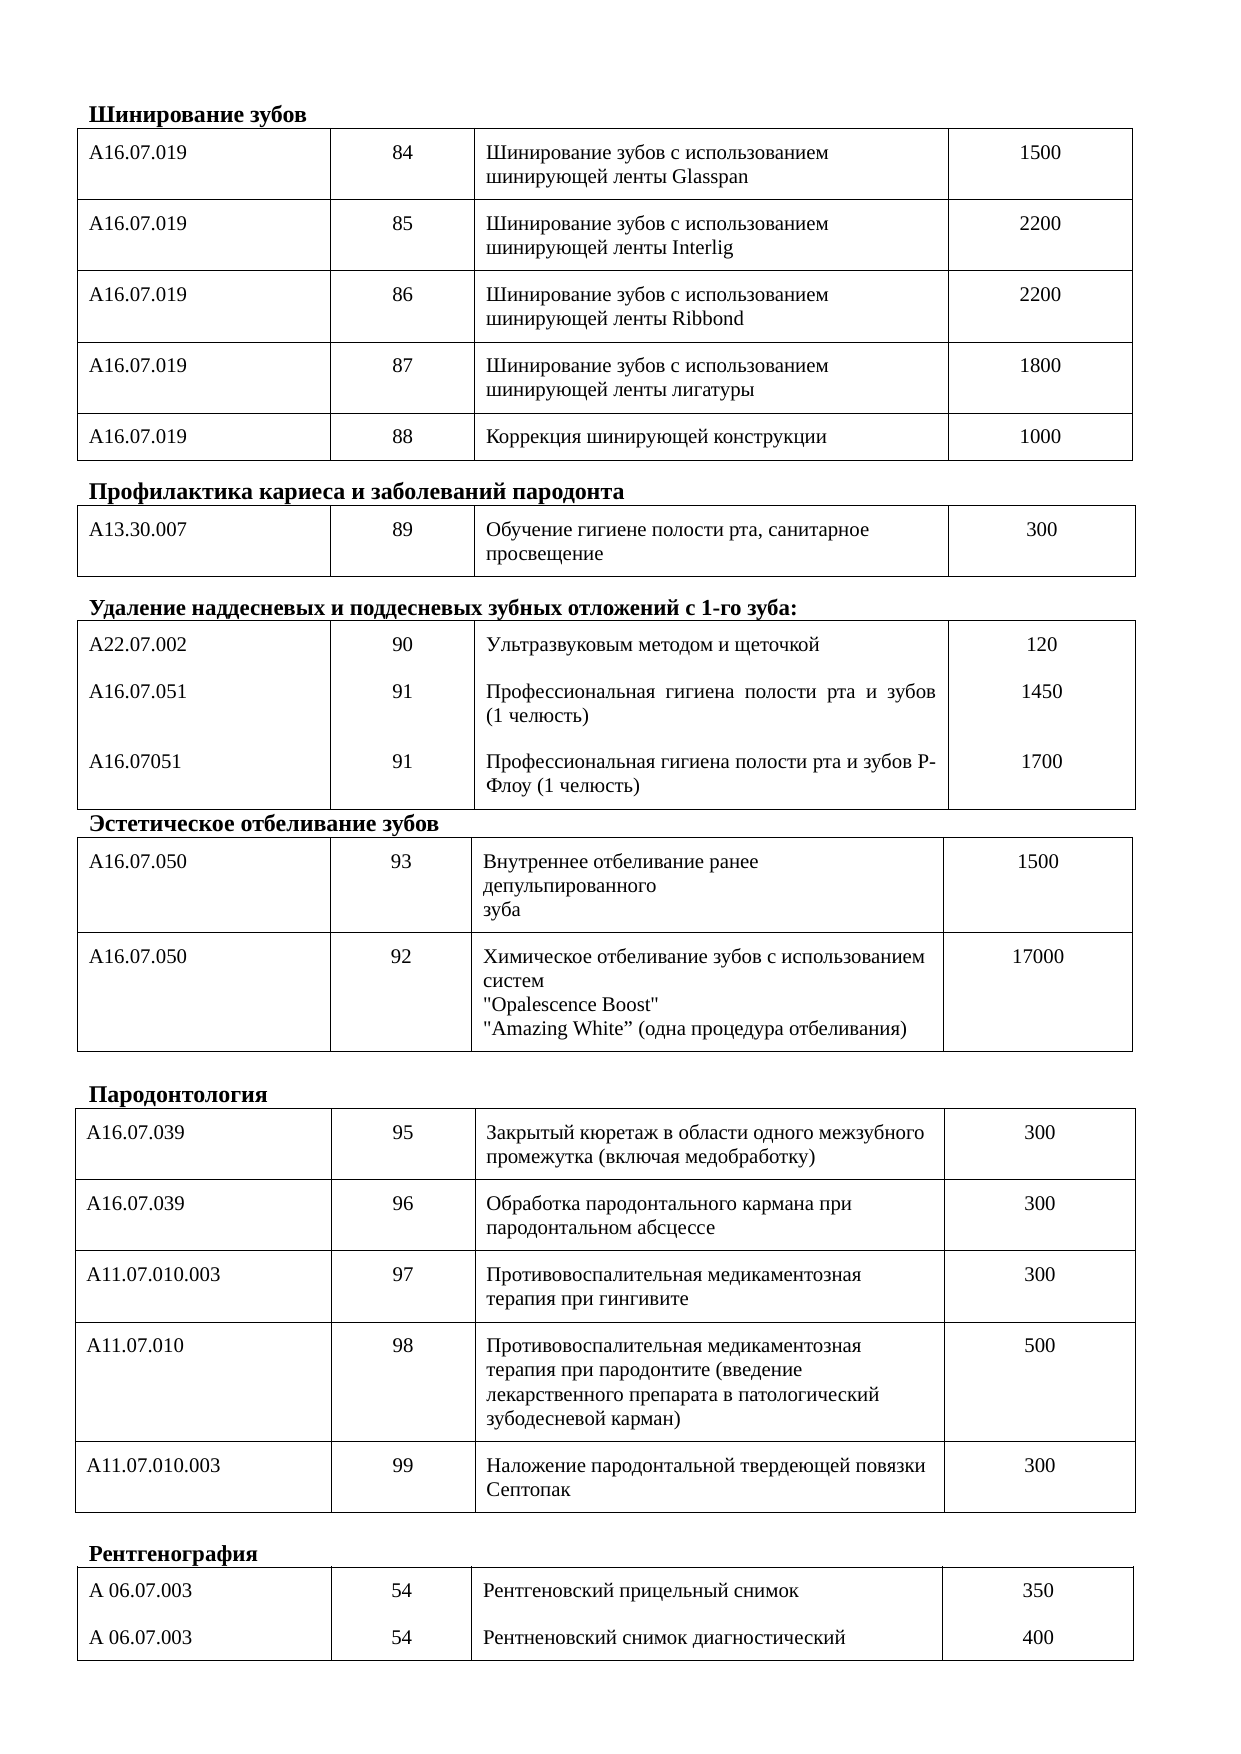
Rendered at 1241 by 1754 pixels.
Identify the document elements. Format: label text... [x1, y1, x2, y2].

table_cell 92 [331, 933, 471, 1051]
table_cell 2200 [949, 271, 1132, 341]
table_cell 1800 [949, 343, 1132, 412]
table_cell Рентненовский снимок диагностический [472, 1614, 942, 1660]
table_cell A16.07.050 [78, 933, 330, 1051]
table_cell 1700 [949, 738, 1135, 809]
table_cell A11.07.010.003 [76, 1442, 331, 1512]
table_cell Профессиональная гигиена полости рта и зубов (1 челюсть) [475, 668, 948, 738]
table_cell Противовоспалительная медикаментозная терапия при гингивите [476, 1251, 944, 1322]
table_header Ультразвуковым методом и щеточкой [475, 621, 948, 667]
table_header 54 [332, 1568, 471, 1613]
table_cell A16.07.019 [78, 414, 330, 459]
table_header Внутреннее отбеливание ранее депульпированного зуба [472, 838, 943, 932]
table_header Рентгеновский прицельный снимок [472, 1568, 942, 1613]
table_header 120 [949, 621, 1135, 667]
table_header A16.07.019 [78, 129, 330, 199]
table_cell 1000 [949, 414, 1132, 459]
table_cell 300 [945, 1251, 1135, 1322]
table_header Шинирование зубов с использованием шинирующей ленты Glasspan [475, 129, 948, 199]
table_cell Противовоспалительная медикаментозная терапия при пародонтите (введение лекарственного препарата в патологический зубодесневой карман) [476, 1323, 944, 1441]
table_header А 06.07.003 [78, 1568, 331, 1613]
table_header 93 [331, 838, 471, 932]
table_cell 99 [332, 1442, 475, 1512]
table_header 300 [949, 506, 1135, 576]
table_header 1500 [949, 129, 1132, 199]
table_cell A16.07.039 [76, 1180, 331, 1250]
text Эстетическое отбеливание зубов [88, 809, 1152, 837]
table_cell 500 [945, 1323, 1135, 1441]
table_header 90 [331, 621, 474, 667]
table_header A16.07.039 [76, 1109, 331, 1179]
table_header [77, 1513, 1240, 1540]
table_cell Обработка пародонтального кармана при пародонтальном абсцессе [476, 1180, 944, 1250]
table_cell A11.07.010.003 [76, 1251, 331, 1322]
table_cell Наложение пародонтальной твердеющей повязки Септопак [476, 1442, 944, 1512]
table_header 95 [332, 1109, 475, 1179]
table_cell 1450 [949, 668, 1135, 738]
table_header 84 [331, 129, 474, 199]
table_cell А16.07051 [78, 738, 330, 809]
table_header А13.30.007 [78, 506, 330, 576]
table_cell Коррекция шинирующей конструкции [475, 414, 948, 459]
table_cell 97 [332, 1251, 475, 1322]
table_cell Шинирование зубов с использованием шинирующей ленты Interlig [475, 200, 948, 270]
table_cell 400 [943, 1614, 1133, 1660]
table_cell 300 [945, 1442, 1135, 1512]
table_header A22.07.002 [78, 621, 330, 667]
table_cell 2200 [949, 200, 1132, 270]
table_header 89 [331, 506, 474, 576]
table_cell Шинирование зубов с использованием шинирующей ленты лигатуры [475, 343, 948, 412]
table_header Обучение гигиене полости рта, санитарное просвещение [475, 506, 948, 576]
table_cell 87 [331, 343, 474, 412]
table_cell 91 [331, 668, 474, 738]
table_header Удаление наддесневых и поддесневых зубных отложений с 1-го зуба: [77, 594, 1137, 620]
table_cell 17000 [944, 933, 1132, 1051]
table_cell A16.07.019 [78, 200, 330, 270]
table_cell 96 [332, 1180, 475, 1250]
table_cell A16.07.019 [78, 271, 330, 341]
table_cell 98 [332, 1323, 475, 1441]
table_header 300 [945, 1109, 1135, 1179]
table_header Пародонтология [77, 1081, 1240, 1108]
table_cell 88 [331, 414, 474, 459]
table_cell 86 [331, 271, 474, 341]
table_cell А 06.07.003 [78, 1614, 331, 1660]
table_header Шинирование зубов [77, 100, 1240, 128]
table_header A16.07.050 [78, 838, 330, 932]
table_cell 91 [331, 738, 474, 809]
table_header Закрытый кюретаж в области одного межзубного промежутка (включая медобработку) [476, 1109, 944, 1179]
table_cell Химическое отбеливание зубов с использованием систем "Opalescence Boost" "Amazing White” (одна процедура отбеливания) [472, 933, 943, 1051]
table_header 1500 [944, 838, 1132, 932]
table_cell A16.07.019 [78, 343, 330, 412]
table_cell Профессиональная гигиена полости рта и зубов Р-Флоу (1 челюсть) [475, 738, 948, 809]
table_cell 300 [945, 1180, 1135, 1250]
table_header 350 [943, 1568, 1133, 1613]
table_header Профилактика кариеса и заболеваний пародонта [77, 478, 1240, 505]
text Рентгенография [88, 1540, 1152, 1566]
table_cell Шинирование зубов с использованием шинирующей ленты Ribbond [475, 271, 948, 341]
table_cell A11.07.010 [76, 1323, 331, 1441]
table_cell 85 [331, 200, 474, 270]
table_cell A16.07.051 [78, 668, 330, 738]
table_cell 54 [332, 1614, 471, 1660]
